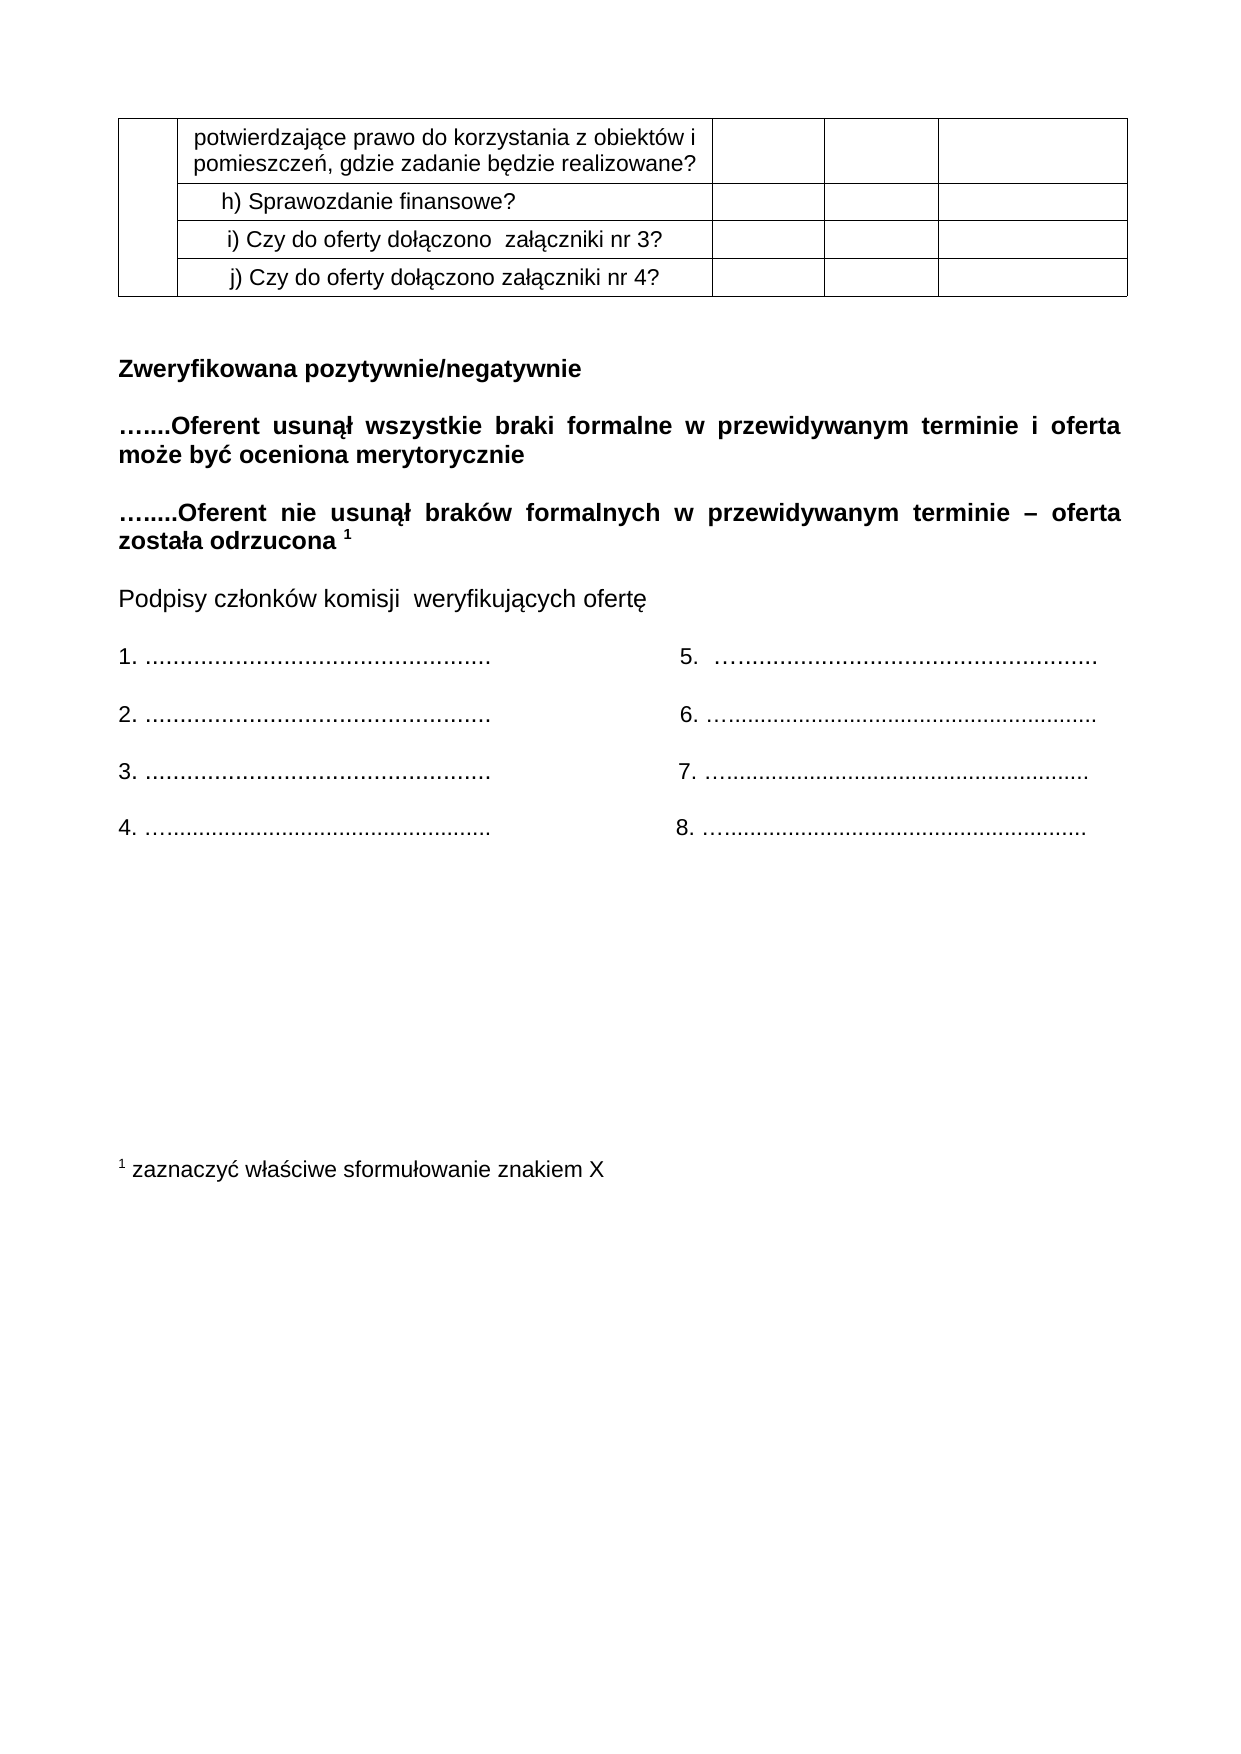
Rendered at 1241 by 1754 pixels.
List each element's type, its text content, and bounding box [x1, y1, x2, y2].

text Zweryfikowana pozytywnie/negatywnie [118, 354, 1122, 382]
table_cell potwierdzające prawo do korzystania z obiektów i pomieszczeń, gdzie zadanie będzie realizowane? [178, 119, 712, 182]
table_cell [825, 119, 938, 182]
table_cell [939, 259, 1127, 296]
table_cell j) Czy do oferty dołączono załączniki nr 4? [178, 259, 712, 296]
table_cell i) Czy do oferty dołączono załączniki nr 3? [178, 221, 712, 258]
text 1. .................................................. 5. ….................................................... [118, 641, 1122, 670]
text 1 zaznaczyć właściwe sformułowanie znakiem X [118, 1156, 1122, 1183]
text Podpisy członków komisji weryfikujących ofertę [118, 584, 1122, 612]
table_cell [939, 184, 1127, 220]
table_cell [713, 119, 824, 182]
text …....Oferent usunął wszystkie braki formalne w przewidywanym terminie i oferta może być oceniona merytorycznie [118, 411, 1122, 469]
text 2. .................................................. 6. ….......................................................... [118, 699, 1122, 727]
text ….....Oferent nie usunął braków formalnych w przewidywanym terminie – oferta została odrzucona 1 [118, 497, 1122, 555]
table_cell [939, 119, 1127, 182]
text 3. .................................................. 7. …......................................................... [118, 756, 1122, 785]
table_cell [939, 221, 1127, 258]
table_cell h) Sprawozdanie finansowe? [178, 184, 712, 220]
table_cell [713, 221, 824, 258]
table_cell [825, 221, 938, 258]
table_cell [713, 259, 824, 296]
table_cell [825, 184, 938, 220]
text 4. …................................................... 8. …......................................................... [118, 814, 1122, 840]
table_cell [713, 184, 824, 220]
table_cell [825, 259, 938, 296]
table_cell [119, 119, 177, 296]
